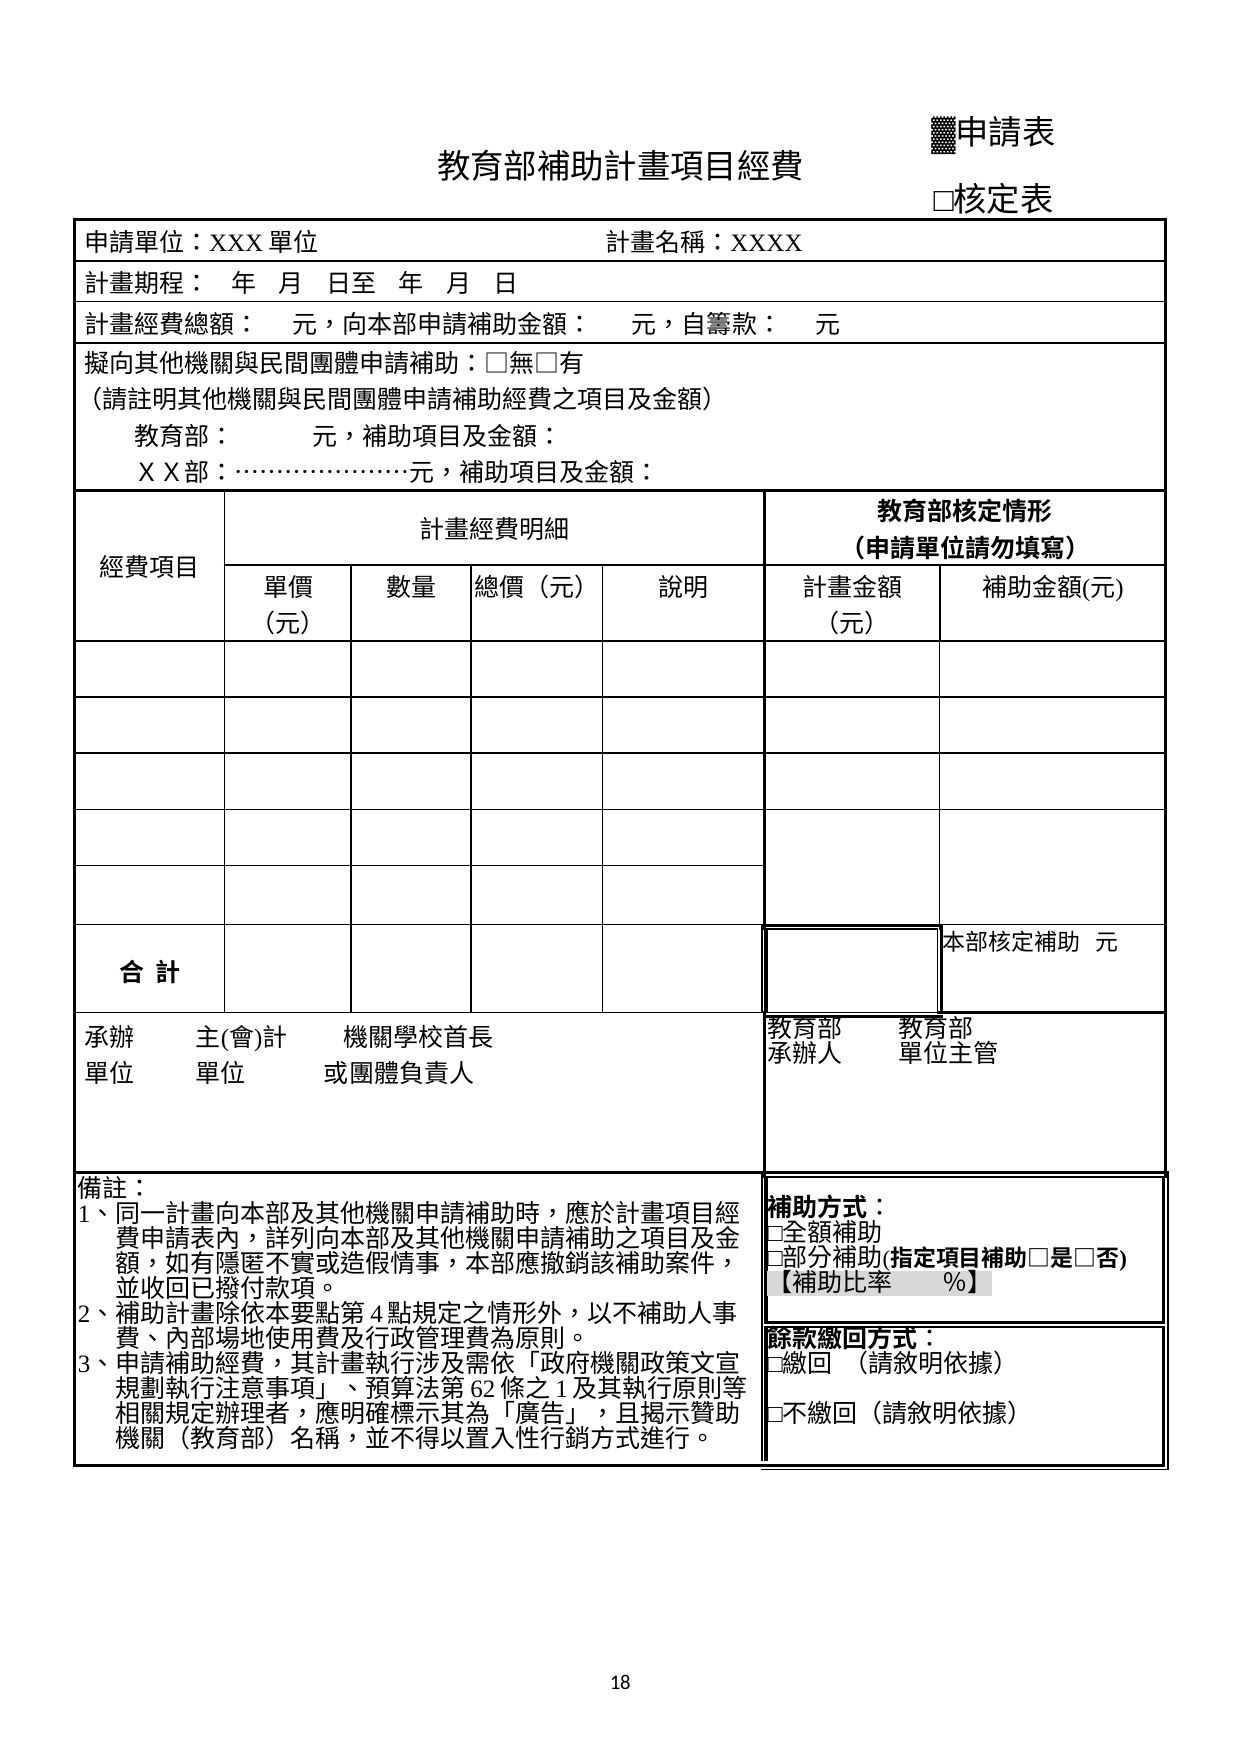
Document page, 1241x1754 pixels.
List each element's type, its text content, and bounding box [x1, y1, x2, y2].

table_cell [940, 698, 1164, 752]
table_cell [472, 698, 602, 752]
table_cell [498, 185, 704, 218]
table_cell 承辦 主(會)計 機關學校首長 單位 單位 或團體負責人 [76, 1013, 763, 1171]
table_cell [766, 754, 939, 808]
table_header ▓申請表 [704, 118, 933, 151]
table_cell [766, 865, 939, 924]
table_cell 本部核定補助 元 [943, 925, 1164, 1011]
table_cell [603, 698, 763, 752]
table_cell 補助方式： □全額補助 □部分補助(指定項目補助□是□否) 【補助比率 ％】 [768, 1178, 1162, 1321]
table_cell 經費項目 [76, 492, 224, 640]
table_cell 總價（元） [472, 566, 602, 640]
table_cell [352, 698, 470, 752]
table_header [498, 118, 704, 151]
table_cell 申請單位：XXX單位 [76, 221, 602, 259]
table_cell 教育部核定情形 （申請單位請勿填寫） [766, 492, 1164, 564]
table_cell [603, 925, 761, 1011]
table_cell 說明 [603, 566, 763, 640]
table_header [374, 118, 498, 151]
table_cell [766, 810, 939, 864]
table_cell [225, 698, 350, 752]
table_cell 計畫名稱：XXXX [602, 221, 1164, 259]
table_cell [76, 866, 224, 924]
table_cell [76, 642, 224, 696]
table_cell [472, 866, 602, 924]
table_cell 單價（元） [225, 566, 350, 640]
table_cell [768, 930, 937, 1011]
table_cell 教育部補助計畫項目經費 [75, 151, 1165, 185]
table_cell 數量 [352, 566, 470, 640]
table_cell 計畫期程： 年 月 日至 年 月 日 [76, 262, 1164, 301]
table_cell [76, 810, 224, 864]
table_cell [603, 810, 763, 864]
table_cell [603, 866, 763, 924]
table_cell [352, 754, 470, 808]
table_cell 教育部 教育部 承辦人 單位主管 [766, 1013, 1164, 1171]
table_cell 補助金額(元) [941, 566, 1164, 640]
table_cell [225, 866, 350, 924]
table_cell [940, 865, 1164, 924]
table_cell 餘款繳回方式： □繳回 （請敘明依據） □不繳回（請敘明依據） [764, 1328, 1162, 1464]
table_cell [352, 925, 470, 1011]
table_cell [472, 642, 602, 696]
table_cell 計畫金額（元） [766, 566, 939, 640]
table_cell [225, 642, 350, 696]
table_cell [75, 185, 374, 218]
table_cell [76, 754, 224, 808]
table_cell 計畫經費總額： 元，向本部申請補助金額： 元，自籌款： 元 [76, 302, 1164, 342]
table_cell 計畫經費明細 [225, 492, 763, 564]
table_cell [940, 810, 1164, 864]
table_cell [76, 698, 224, 752]
table_cell 合 計 [76, 925, 224, 1011]
table_cell [603, 754, 763, 808]
table_cell [352, 866, 470, 924]
table_header [75, 118, 374, 151]
table_cell [940, 754, 1164, 808]
table_cell [940, 642, 1164, 696]
table_cell [225, 925, 350, 1011]
table_cell [766, 698, 939, 752]
table_cell [352, 642, 470, 696]
table_cell [472, 925, 602, 1011]
table_cell 擬向其他機關與民間團體申請補助：□無□有 （請註明其他機關與民間團體申請補助經費之項目及金額） 教育部： 元，補助項目及金額： ＸＸ部：…………………元，補助項目及金額： [76, 344, 1164, 489]
table_header ▓申請表 [954, 118, 1165, 151]
table_cell [766, 642, 939, 696]
table_cell □核定表 [704, 185, 1165, 218]
table_cell [225, 754, 350, 808]
table_cell [472, 810, 602, 864]
table_cell [374, 185, 498, 218]
table_cell 備註： 1、同一計畫向本部及其他機關申請補助時，應於計畫項目經費申請表內，詳列向本部及其他機關申請補助之項目及金額，如有隱匿不實或造假情事，本部應撤銷該補助案件，並收回已撥付款項。 2、補助計畫除依本要點第4點規定之情形外，以不補助人事費、內部場地使用費及行政管理費為原則。 3、申請補助經費，其計畫執行涉及需依「政府機關政策文宣規劃執行注意事項」、預算法第62條之1及其執行原則等相關規定辦理者，應明確標示其為「廣告」，且揭示贊助機關（教育部）名稱，並不得以置入性行銷方式進行。 [76, 1174, 764, 1464]
table_cell [352, 810, 470, 864]
table_cell [472, 754, 602, 808]
table_cell [225, 810, 350, 864]
table_cell [603, 642, 763, 696]
